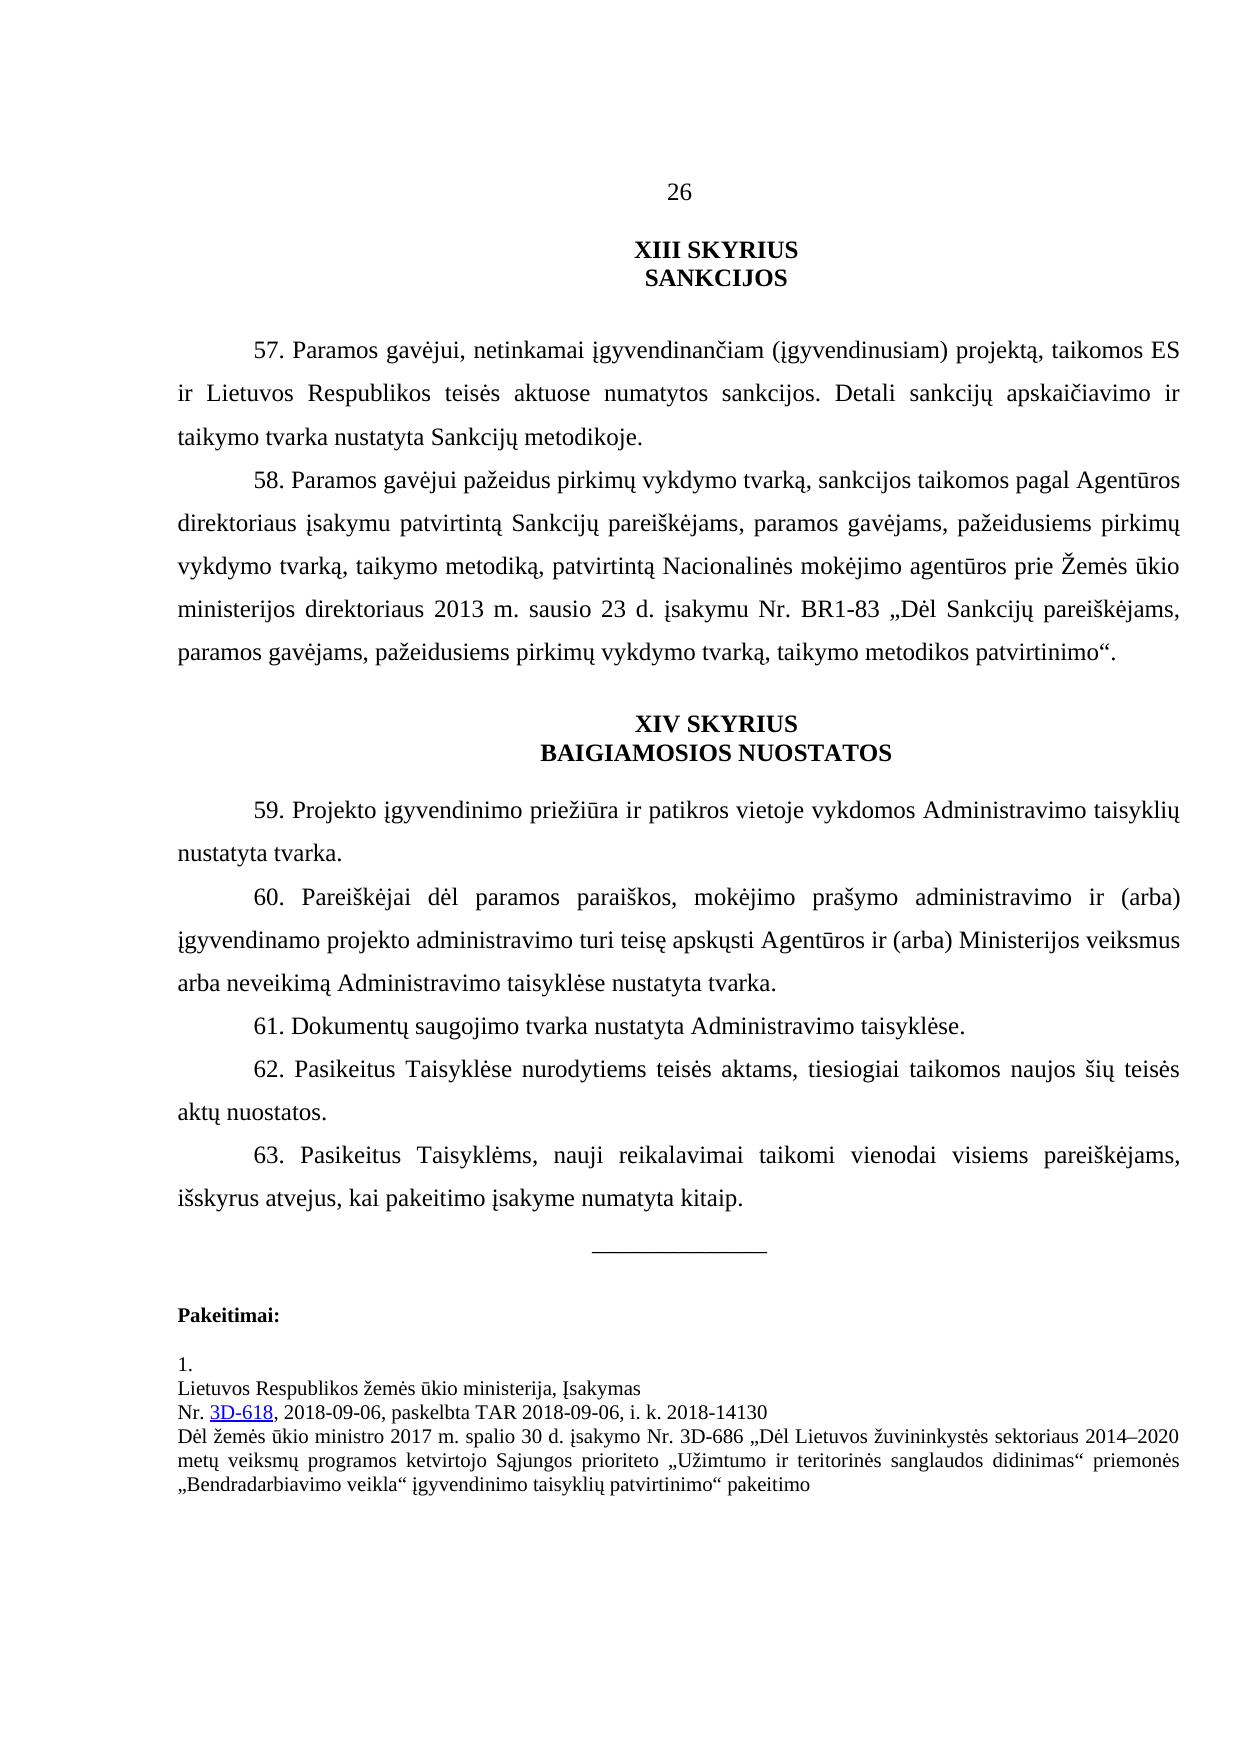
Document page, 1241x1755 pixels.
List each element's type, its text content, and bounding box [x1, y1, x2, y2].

text BAIGIAMOSIOS NUOSTATOS [177, 738, 1181, 767]
text XIII SKYRIUS [177, 235, 1181, 263]
text Pakeitimai: [177, 1303, 1181, 1327]
text 1. [177, 1352, 1181, 1376]
text 61. Dokumentų saugojimo tvarka nustatyta Administravimo taisyklėse. [177, 1011, 1181, 1040]
text Dėl žemės ūkio ministro 2017 m. spalio 30 d. įsakymo Nr. 3D-686 „Dėl Lietuvos žuvininkystės sektoriaus 2014–2020 metų veiksmų programos ketvirtojo Sąjungos prioriteto „Užimtumo ir teritorinės sanglaudos didinimas“ priemonės „Bendradarbiavimo veikla“ įgyvendinimo taisyklių patvirtinimo“ pakeitimo [177, 1424, 1181, 1496]
text 63. Pasikeitus Taisyklėms, nauji reikalavimai taikomi vienodai visiems pareiškėjams, išskyrus atvejus, kai pakeitimo įsakyme numatyta kitaip. [177, 1140, 1181, 1212]
text XIV SKYRIUS [177, 709, 1181, 738]
text 57. Paramos gavėjui, netinkamai įgyvendinančiam (įgyvendinusiam) projektą, taikomos ES ir Lietuvos Respublikos teisės aktuose numatytos sankcijos. Detali sankcijų apskaičiavimo ir taikymo tvarka nustatyta Sankcijų metodikoje. [177, 335, 1181, 450]
text SANKCIJOS [177, 263, 1181, 292]
text Nr. 3D-618, 2018-09-06, paskelbta TAR 2018-09-06, i. k. 2018-14130 [177, 1400, 1181, 1424]
text Lietuvos Respublikos žemės ūkio ministerija, Įsakymas [177, 1376, 1181, 1400]
text 62. Pasikeitus Taisyklėse nurodytiems teisės aktams, tiesiogiai taikomos naujos šių teisės aktų nuostatos. [177, 1054, 1181, 1126]
text 59. Projekto įgyvendinimo priežiūra ir patikros vietoje vykdomos Administravimo taisyklių nustatyta tvarka. [177, 795, 1181, 867]
text 60. Pareiškėjai dėl paramos paraiškos, mokėjimo prašymo administravimo ir (arba) įgyvendinamo projekto administravimo turi teisę apskųsti Agentūros ir (arba) Ministerijos veiksmus arba neveikimą Administravimo taisyklėse nustatyta tvarka. [177, 882, 1181, 997]
text 58. Paramos gavėjui pažeidus pirkimų vykdymo tvarką, sankcijos taikomos pagal Agentūros direktoriaus įsakymu patvirtintą Sankcijų pareiškėjams, paramos gavėjams, pažeidusiems pirkimų vykdymo tvarką, taikymo metodiką, patvirtintą Nacionalinės mokėjimo agentūros prie Žemės ūkio ministerijos direktoriaus 2013 m. sausio 23 d. įsakymu Nr. BR1-83 „Dėl Sankcijų pareiškėjams, paramos gavėjams, pažeidusiems pirkimų vykdymo tvarką, taikymo metodikos patvirtinimo“. [177, 465, 1181, 666]
text ______________ [177, 1227, 1181, 1255]
